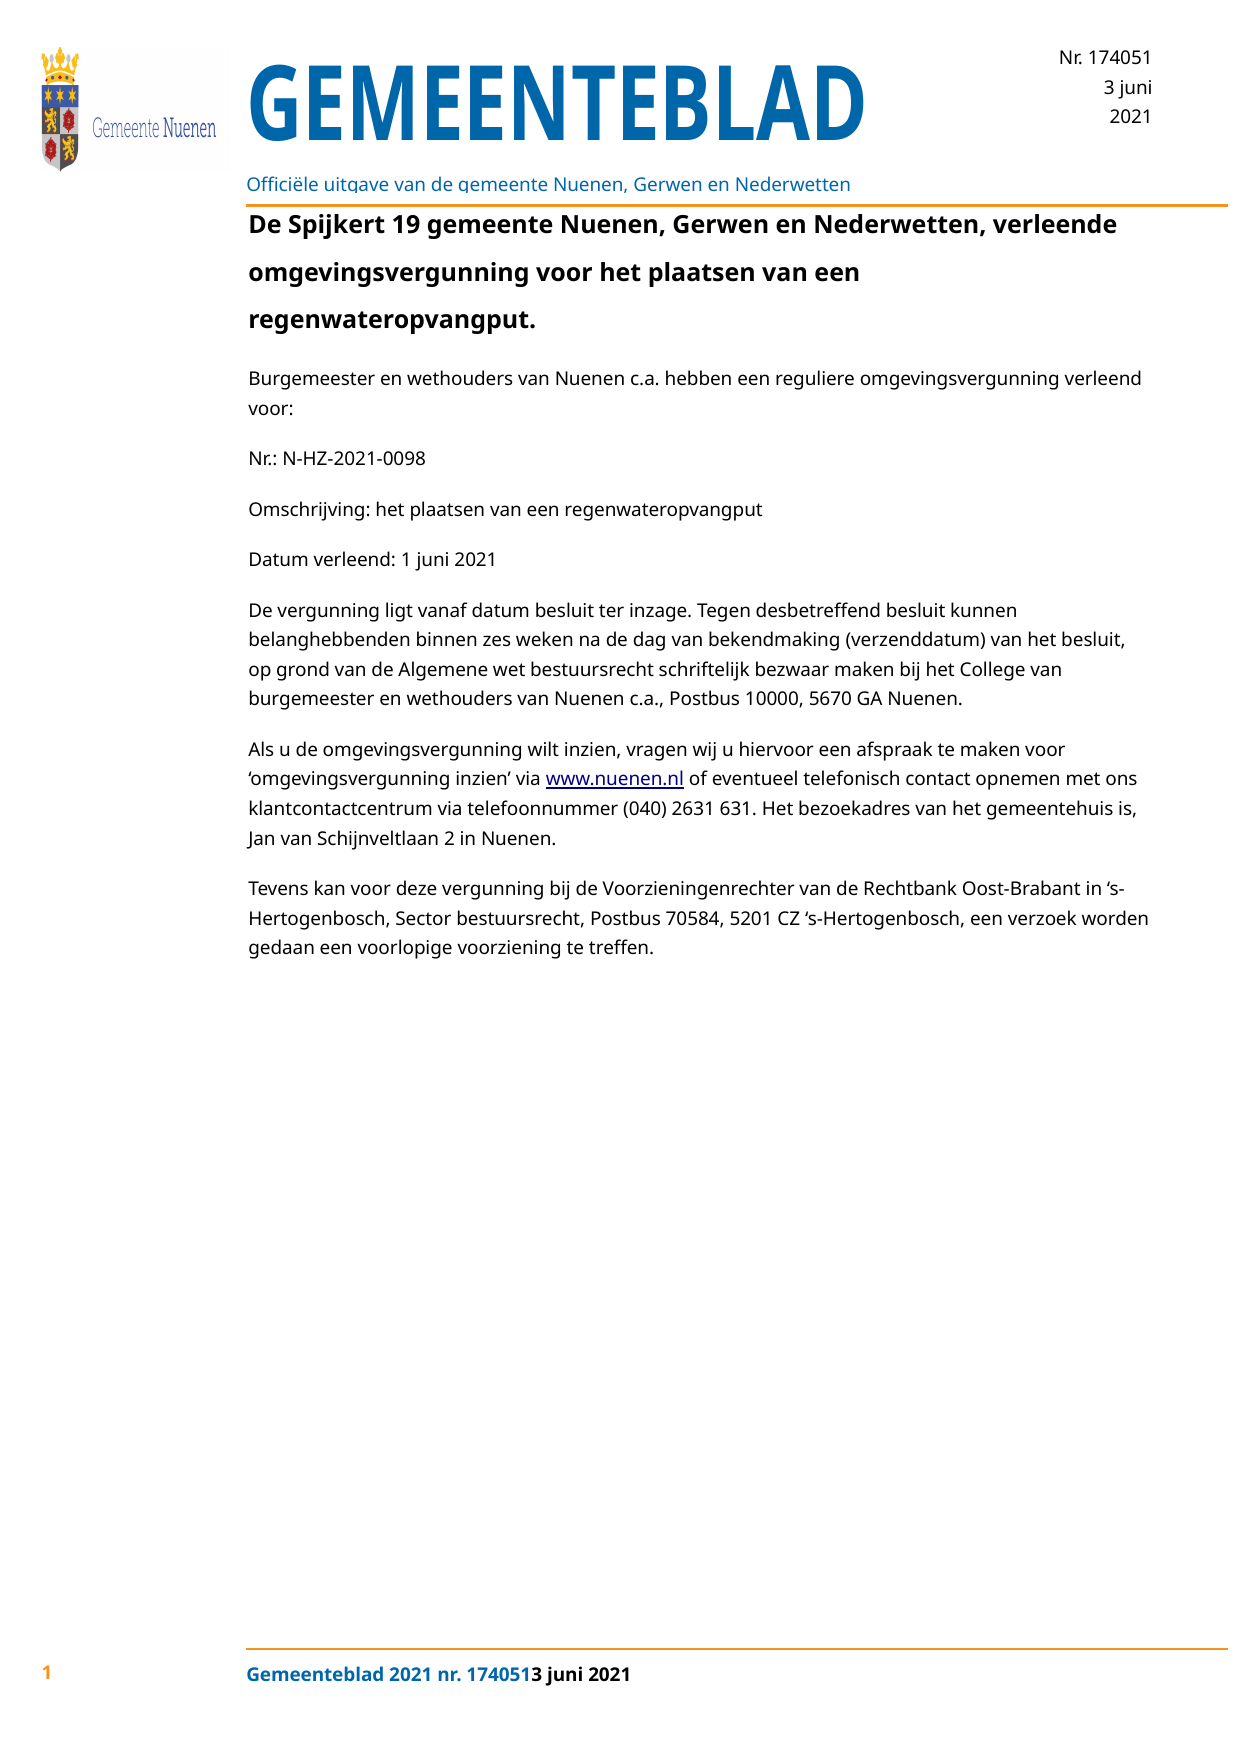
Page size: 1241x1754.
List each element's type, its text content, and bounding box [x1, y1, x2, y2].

text Als u de omgevingsvergunning wilt inzien, vragen wij u hiervoor een afspraak te maken voor ‘omgevingsvergunning inzien’ via www.nuenen.nl of eventueel telefonisch contact opnemen met ons klantcontactcentrum via telefoonnummer (040) 2631 631. Het bezoekadres van het gemeentehuis is, Jan van Schijnveltlaan 2 in Nuenen. [248, 736, 1152, 850]
text Omschrijving: het plaatsen van een regenwateropvangput [248, 496, 1152, 522]
text De vergunning ligt vanaf datum besluit ter inzage. Tegen desbetreffend besluit kunnen belanghebbenden binnen zes weken na de dag van bekendmaking (verzenddatum) van het besluit, op grond van de Algemene wet bestuursrecht schriftelijk bezwaar maken bij het College van burgemeester en wethouders van Nuenen c.a., Postbus 10000, 5670 GA Nuenen. [248, 597, 1152, 711]
text Datum verleend: 1 juni 2021 [248, 546, 1152, 572]
text De Spijkert 19 gemeente Nuenen, Gerwen en Nederwetten, verleende omgevingsvergunning voor het plaatsen van een regenwateropvangput. [248, 207, 1152, 336]
text Nr.: N-HZ-2021-0098 [248, 446, 1152, 471]
text Burgemeester en wethouders van Nuenen c.a. hebben een reguliere omgevingsvergunning verleend voor: [248, 366, 1152, 421]
text Tevens kan voor deze vergunning bij de Voorzieningenrechter van de Rechtbank Oost-Brabant in ‘s-Hertogenbosch, Sector bestuursrecht, Postbus 70584, 5201 CZ ‘s-Hertogenbosch, een verzoek worden gedaan een voorlopige voorziening te treffen. [248, 875, 1152, 960]
picture [41, 47, 231, 172]
